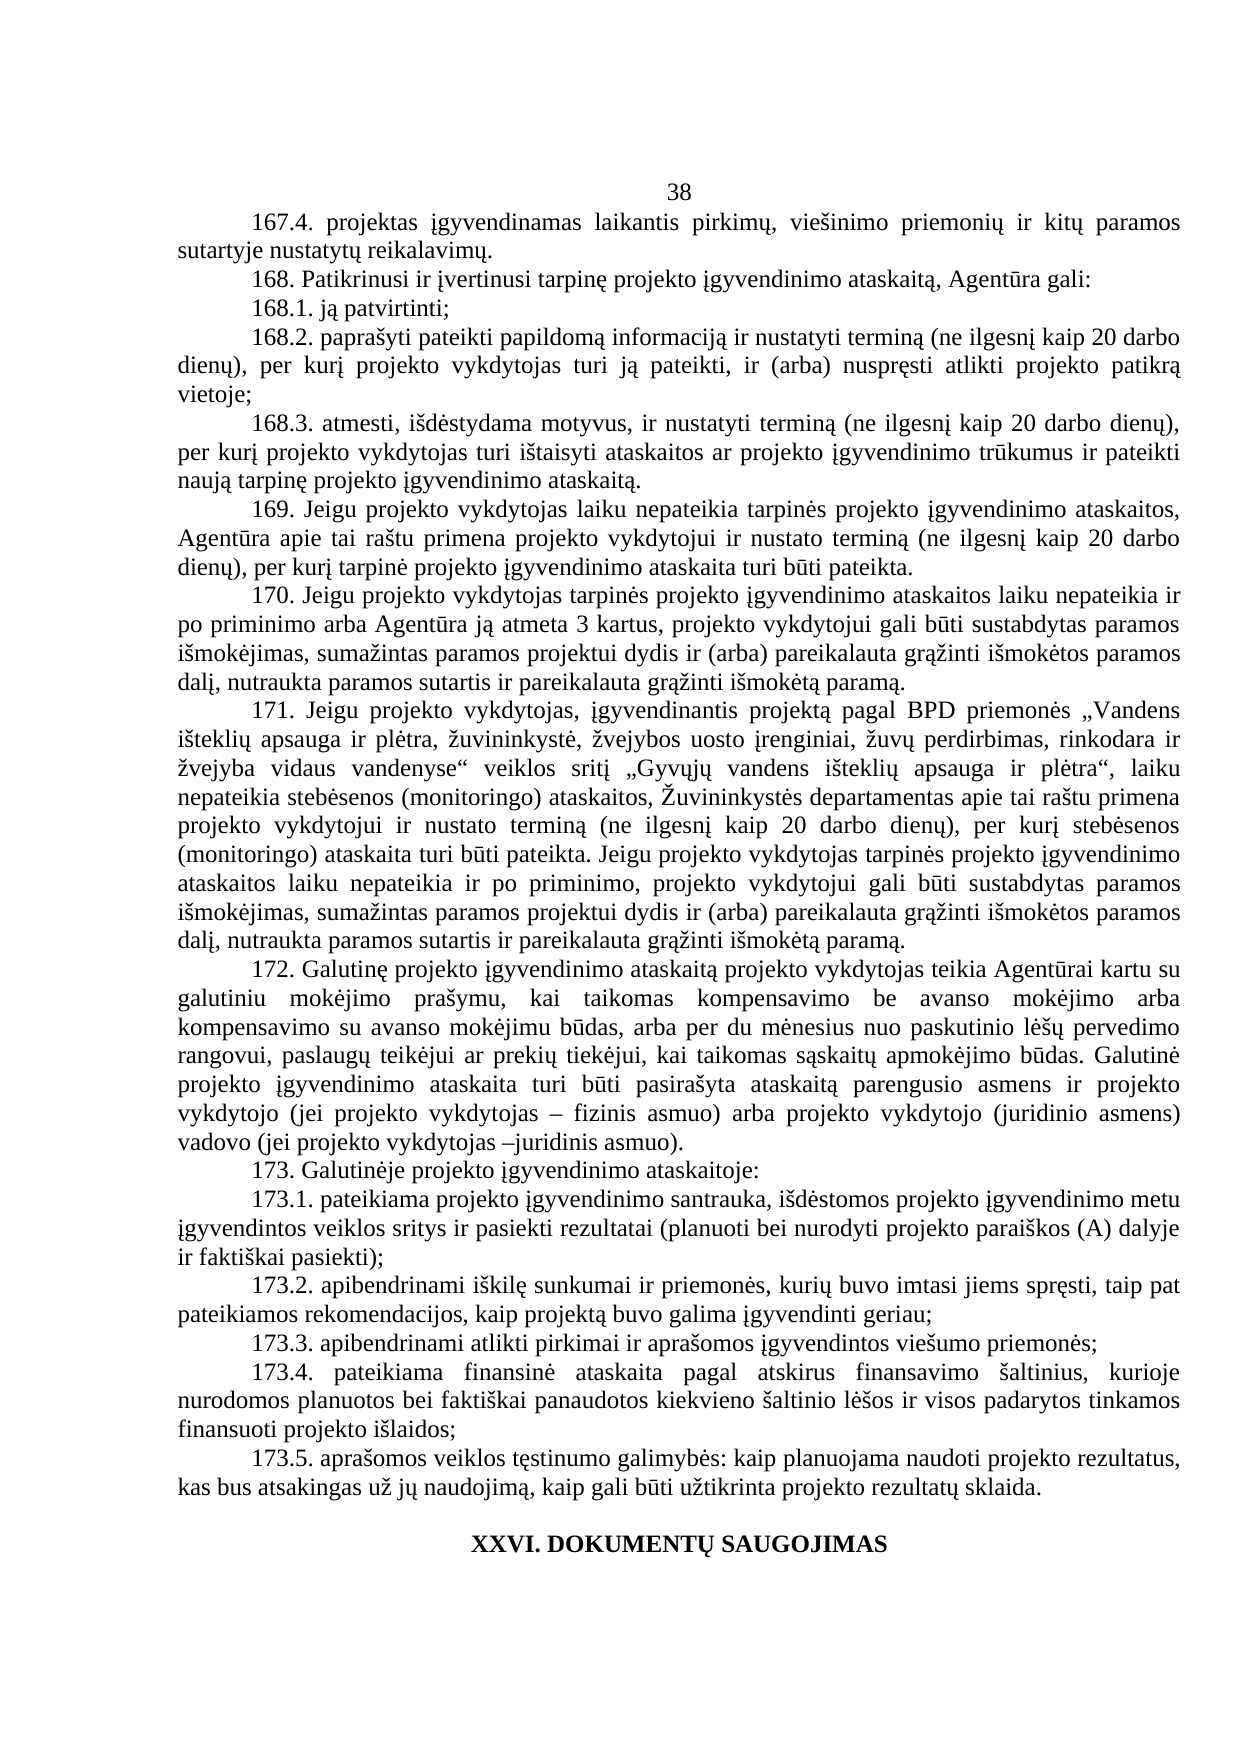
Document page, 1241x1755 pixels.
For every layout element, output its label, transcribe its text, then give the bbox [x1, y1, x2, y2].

text 168.1. ją patvirtinti; [177, 293, 1181, 322]
text 173.4. pateikiama finansinė ataskaita pagal atskirus finansavimo šaltinius, kurioje nurodomos planuotos bei faktiškai panaudotos kiekvieno šaltinio lėšos ir visos padarytos tinkamos finansuoti projekto išlaidos; [177, 1357, 1181, 1443]
text 168.3. atmesti, išdėstydama motyvus, ir nustatyti terminą (ne ilgesnį kaip 20 darbo dienų), per kurį projekto vykdytojas turi ištaisyti ataskaitos ar projekto įgyvendinimo trūkumus ir pateikti naują tarpinę projekto įgyvendinimo ataskaitą. [177, 408, 1181, 494]
text 169. Jeigu projekto vykdytojas laiku nepateikia tarpinės projekto įgyvendinimo ataskaitos, Agentūra apie tai raštu primena projekto vykdytojui ir nustato terminą (ne ilgesnį kaip 20 darbo dienų), per kurį tarpinė projekto įgyvendinimo ataskaita turi būti pateikta. [177, 494, 1181, 580]
text 173.3. apibendrinami atlikti pirkimai ir aprašomos įgyvendintos viešumo priemonės; [177, 1328, 1181, 1357]
text 173. Galutinėje projekto įgyvendinimo ataskaitoje: [177, 1155, 1181, 1184]
text 173.1. pateikiama projekto įgyvendinimo santrauka, išdėstomos projekto įgyvendinimo metu įgyvendintos veiklos sritys ir pasiekti rezultatai (planuoti bei nurodyti projekto paraiškos (A) dalyje ir faktiškai pasiekti); [177, 1184, 1181, 1270]
text 171. Jeigu projekto vykdytojas, įgyvendinantis projektą pagal BPD priemonės „Vandens išteklių apsauga ir plėtra, žuvininkystė, žvejybos uosto įrenginiai, žuvų perdirbimas, rinkodara ir žvejyba vidaus vandenyse“ veiklos sritį „Gyvųjų vandens išteklių apsauga ir plėtra“, laiku nepateikia stebėsenos (monitoringo) ataskaitos, Žuvininkystės departamentas apie tai raštu primena projekto vykdytojui ir nustato terminą (ne ilgesnį kaip 20 darbo dienų), per kurį stebėsenos (monitoringo) ataskaita turi būti pateikta. Jeigu projekto vykdytojas tarpinės projekto įgyvendinimo ataskaitos laiku nepateikia ir po priminimo, projekto vykdytojui gali būti sustabdytas paramos išmokėjimas, sumažintas paramos projektui dydis ir (arba) pareikalauta grąžinti išmokėtos paramos dalį, nutraukta paramos sutartis ir pareikalauta grąžinti išmokėtą paramą. [177, 695, 1181, 954]
text 170. Jeigu projekto vykdytojas tarpinės projekto įgyvendinimo ataskaitos laiku nepateikia ir po priminimo arba Agentūra ją atmeta 3 kartus, projekto vykdytojui gali būti sustabdytas paramos išmokėjimas, sumažintas paramos projektui dydis ir (arba) pareikalauta grąžinti išmokėtos paramos dalį, nutraukta paramos sutartis ir pareikalauta grąžinti išmokėtą paramą. [177, 580, 1181, 695]
text XXVI. DOKUMENTŲ SAUGOJIMAS [177, 1529, 1181, 1558]
text 168. Patikrinusi ir įvertinusi tarpinę projekto įgyvendinimo ataskaitą, Agentūra gali: [177, 264, 1181, 293]
text 173.2. apibendrinami iškilę sunkumai ir priemonės, kurių buvo imtasi jiems spręsti, taip pat pateikiamos rekomendacijos, kaip projektą buvo galima įgyvendinti geriau; [177, 1270, 1181, 1328]
text 168.2. paprašyti pateikti papildomą informaciją ir nustatyti terminą (ne ilgesnį kaip 20 darbo dienų), per kurį projekto vykdytojas turi ją pateikti, ir (arba) nuspręsti atlikti projekto patikrą vietoje; [177, 322, 1181, 408]
text 173.5. aprašomos veiklos tęstinumo galimybės: kaip planuojama naudoti projekto rezultatus, kas bus atsakingas už jų naudojimą, kaip gali būti užtikrinta projekto rezultatų sklaida. [177, 1443, 1181, 1500]
text 167.4. projektas įgyvendinamas laikantis pirkimų, viešinimo priemonių ir kitų paramos sutartyje nustatytų reikalavimų. [177, 207, 1181, 264]
text 172. Galutinę projekto įgyvendinimo ataskaitą projekto vykdytojas teikia Agentūrai kartu su galutiniu mokėjimo prašymu, kai taikomas kompensavimo be avanso mokėjimo arba kompensavimo su avanso mokėjimu būdas, arba per du mėnesius nuo paskutinio lėšų pervedimo rangovui, paslaugų teikėjui ar prekių tiekėjui, kai taikomas sąskaitų apmokėjimo būdas. Galutinė projekto įgyvendinimo ataskaita turi būti pasirašyta ataskaitą parengusio asmens ir projekto vykdytojo (jei projekto vykdytojas – fizinis asmuo) arba projekto vykdytojo (juridinio asmens) vadovo (jei projekto vykdytojas –juridinis asmuo). [177, 954, 1181, 1155]
